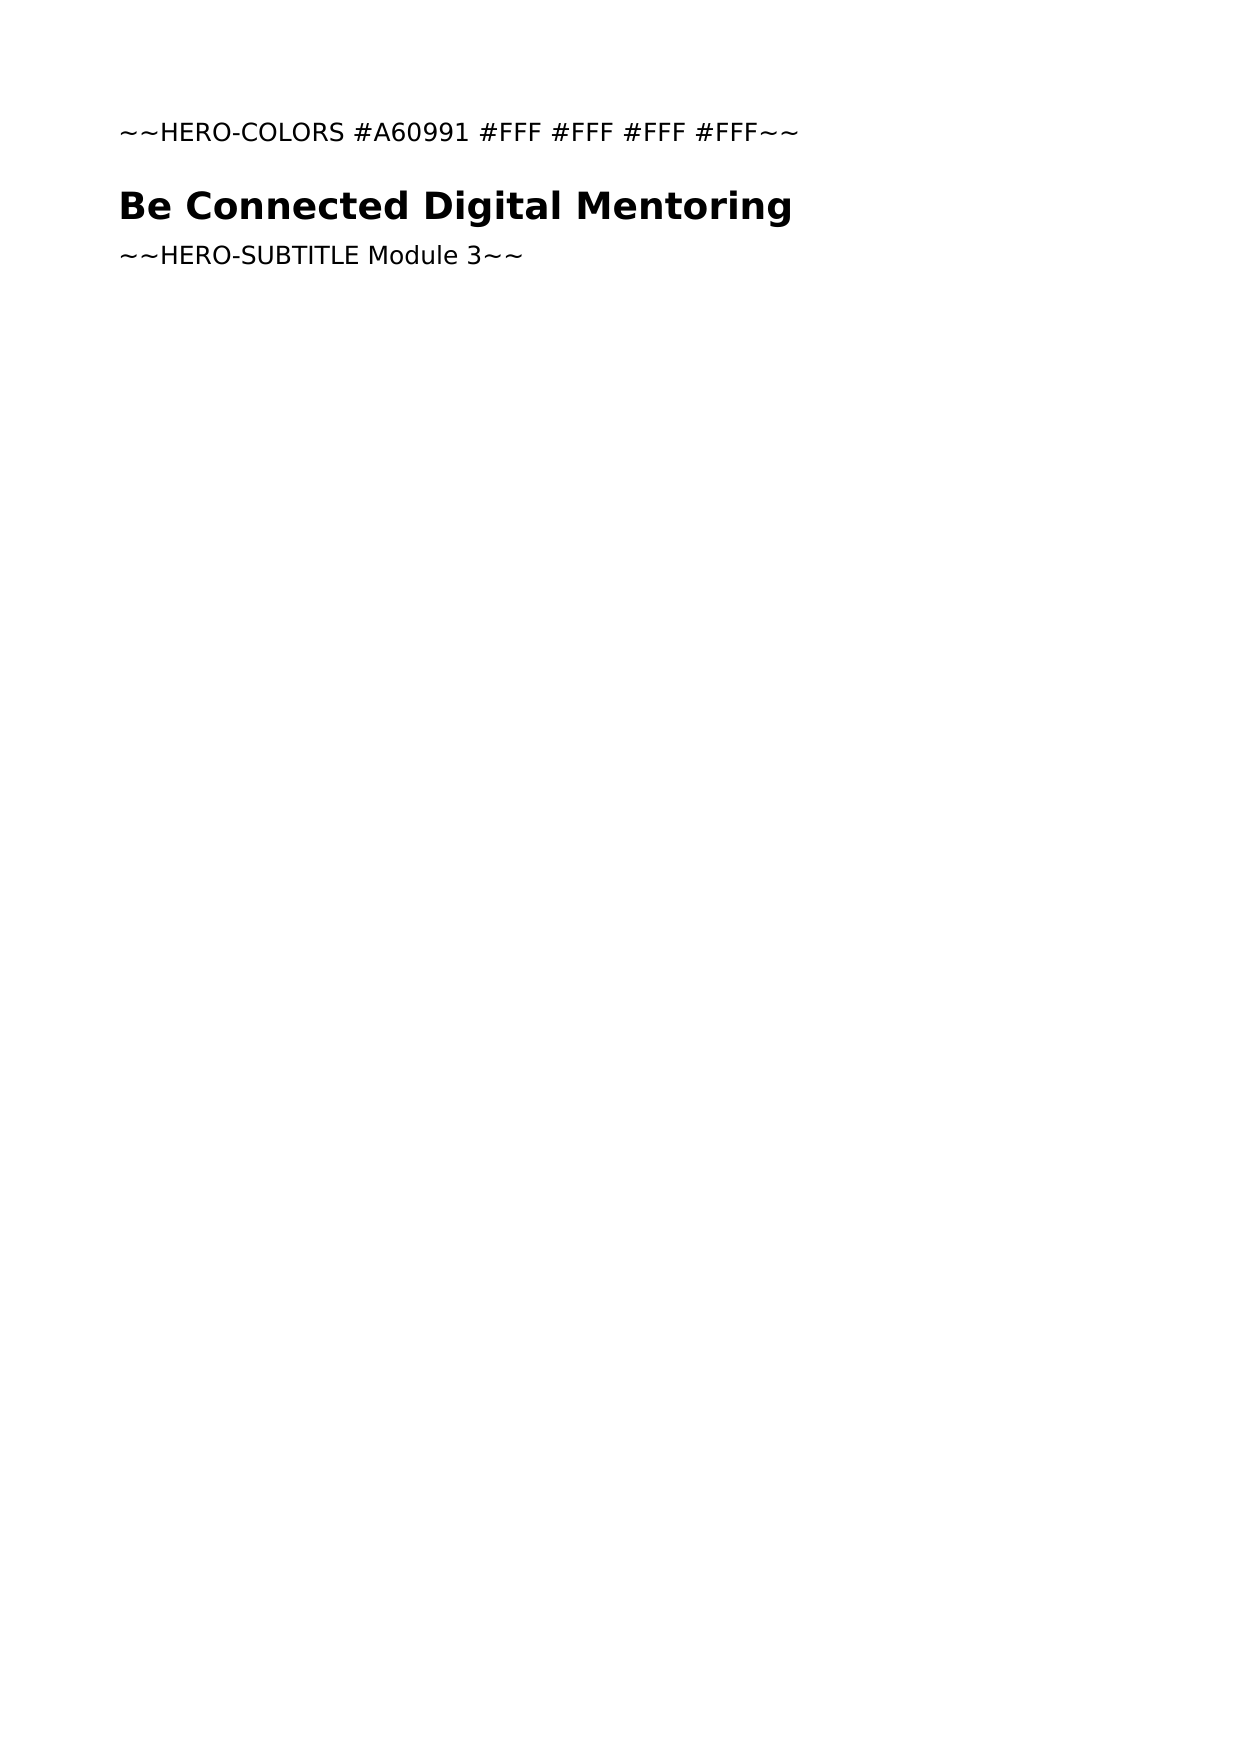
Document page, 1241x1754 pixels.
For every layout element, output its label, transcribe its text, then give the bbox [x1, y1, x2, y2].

text ~~HERO-SUBTITLE Module 3~~ [118, 241, 1122, 270]
subtitle Be Connected Digital Mentoring [118, 185, 1122, 228]
text ~~HERO-COLORS #A60991 #FFF #FFF #FFF #FFF~~ [118, 118, 1122, 147]
